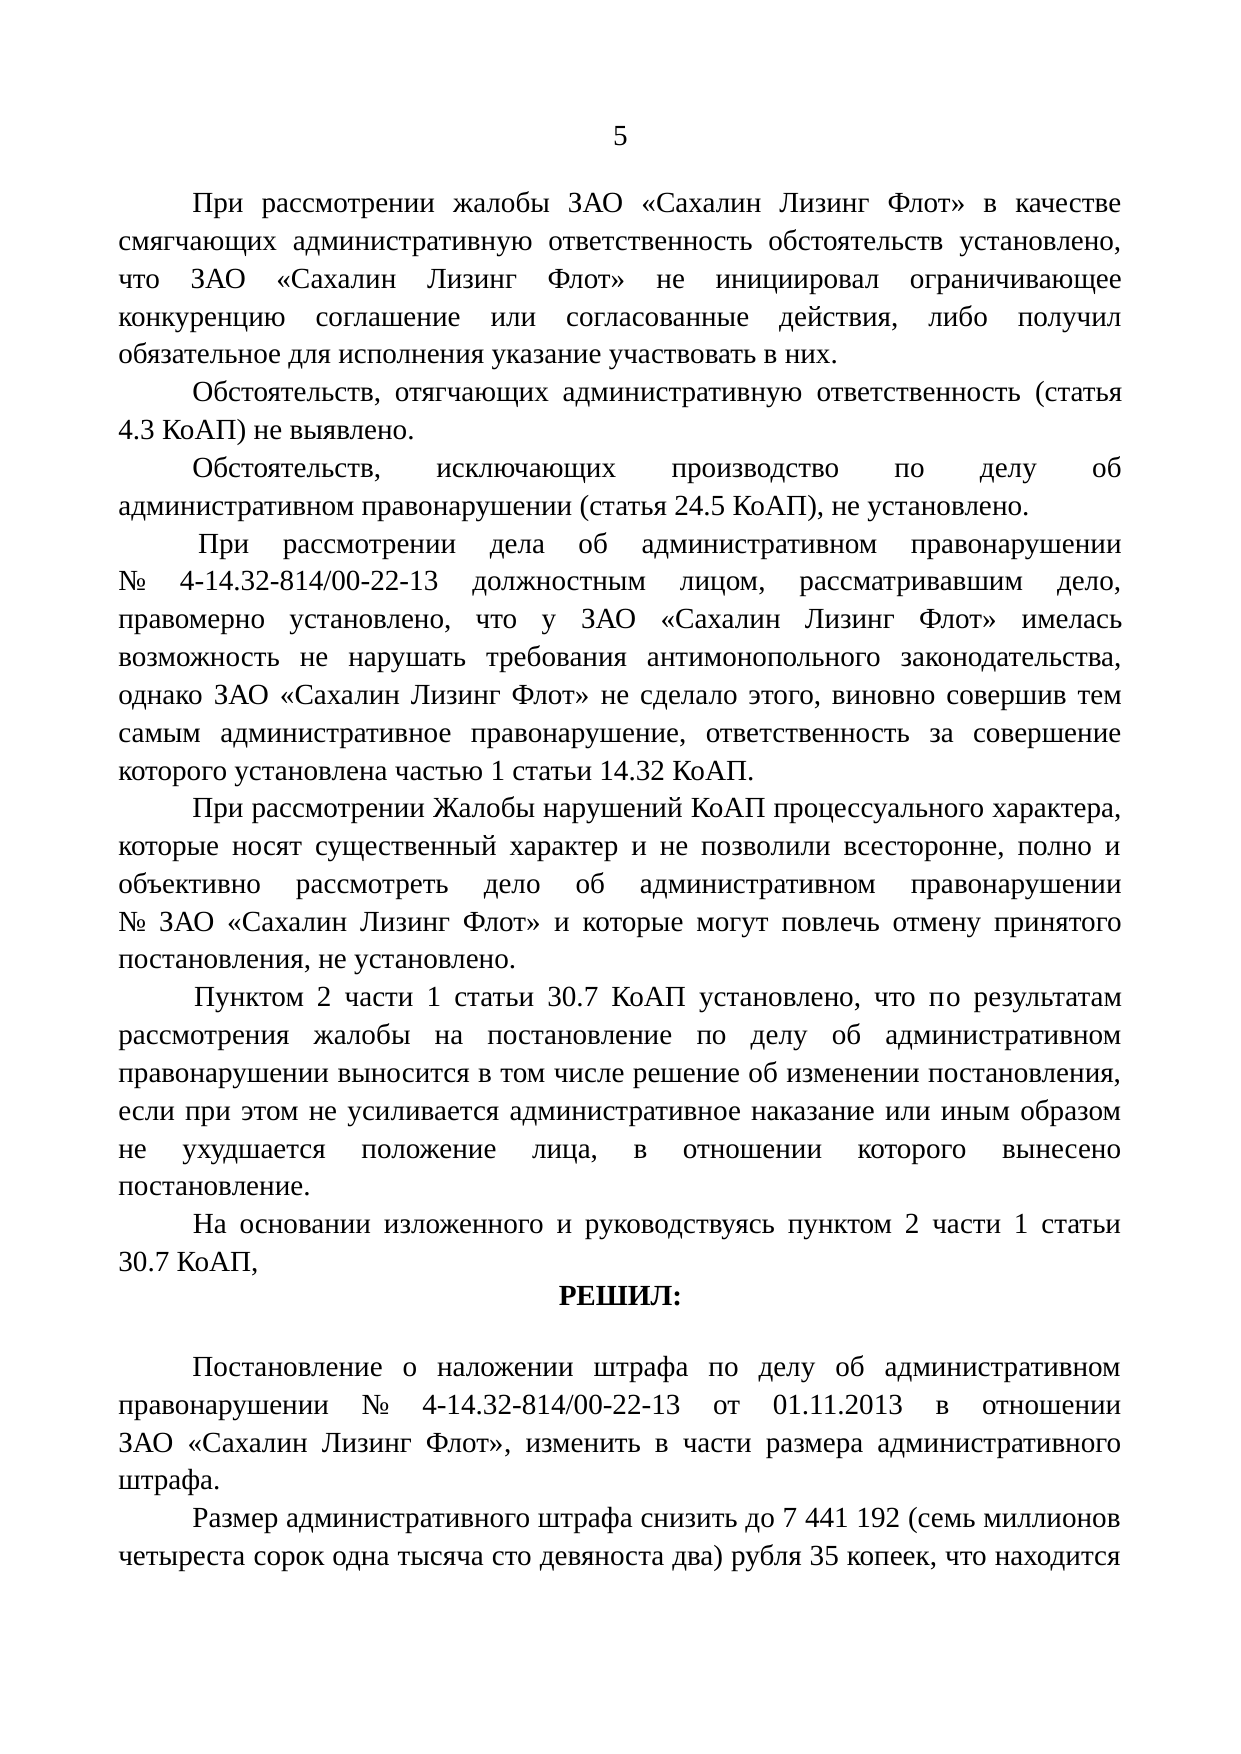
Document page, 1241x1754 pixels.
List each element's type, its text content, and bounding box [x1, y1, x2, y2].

text При рассмотрении дела об административном правонарушении № 4-14.32-814/00-22-13 должностным лицом, рассматривавшим дело, правомерно установлено, что у ЗАО «Сахалин Лизинг Флот» имелась возможность не нарушать требования антимонопольного законодательства, однако ЗАО «Сахалин Лизинг Флот» не сделало этого, виновно совершив тем самым административное правонарушение, ответственность за совершение которого установлена частью 1 статьи 14.32 КоАП. [118, 521, 1122, 786]
text На основании изложенного и руководствуясь пунктом 2 части 1 статьи 30.7 КоАП, [118, 1202, 1122, 1278]
text При рассмотрении жалобы ЗАО «Сахалин Лизинг Флот» в качестве смягчающих административную ответственность обстоятельств установлено, что ЗАО «Сахалин Лизинг Флот» не инициировал ограничивающее конкуренцию соглашение или согласованные действия, либо получил обязательное для исполнения указание участвовать в них. [118, 181, 1122, 370]
text Обстоятельств, исключающих производство по делу об административном правонарушении (статья 24.5 КоАП), не установлено. [118, 446, 1122, 521]
text Размер административного штрафа снизить до 7 441 192 (семь миллионов четыреста сорок одна тысяча сто девяноста два) рубля 35 копеек, что находится [118, 1496, 1122, 1572]
text РЕШИЛ: [120, 1278, 1120, 1311]
text Обстоятельств, отягчающих административную ответственность (статья 4.3 КоАП) не выявлено. [118, 370, 1122, 446]
text Постановление о наложении штрафа по делу об административном правонарушении № 4-14.32-814/00-22-13 от 01.11.2013 в отношении ЗАО «Сахалин Лизинг Флот», изменить в части размера административного штрафа. [118, 1345, 1122, 1496]
text При рассмотрении Жалобы нарушений КоАП процессуального характера, которые носят существенный характер и не позволили всесторонне, полно и объективно рассмотреть дело об административном правонарушении № ЗАО «Сахалин Лизинг Флот» и которые могут повлечь отмену принятого постановления, не установлено. [118, 786, 1122, 975]
text Пунктом 2 части 1 статьи 30.7 КоАП установлено, что по результатам рассмотрения жалобы на постановление по делу об административном правонарушении выносится в том числе решение об изменении постановления, если при этом не усиливается административное наказание или иным образом не ухудшается положение лица, в отношении которого вынесено постановление. [118, 975, 1122, 1202]
